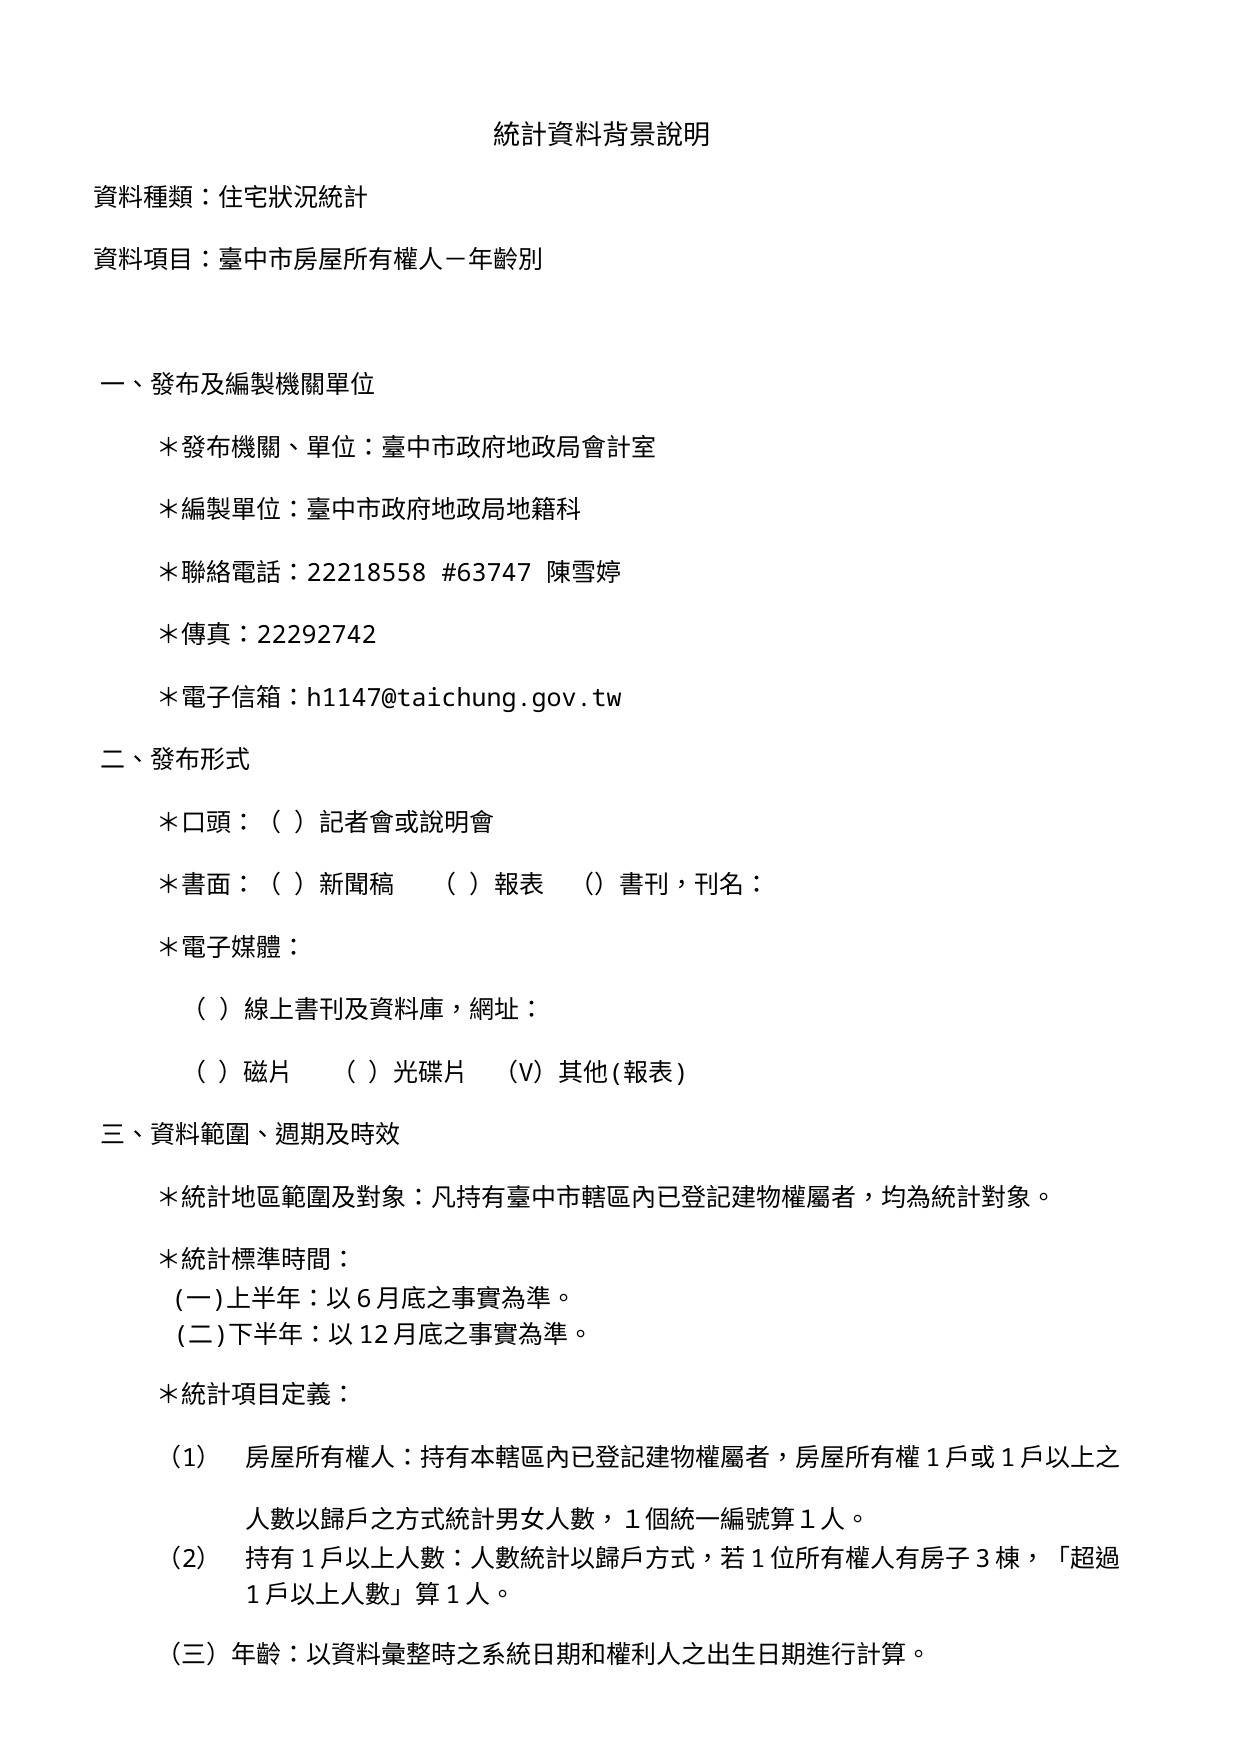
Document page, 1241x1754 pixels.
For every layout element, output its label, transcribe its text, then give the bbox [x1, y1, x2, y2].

table_cell [70, 404, 132, 716]
table_cell [70, 1154, 132, 1413]
table_cell 二、發布形式 [70, 716, 1133, 778]
table_header 統計資料背景說明 [70, 91, 1133, 341]
table_cell ＊統計地區範圍及對象：凡持有臺中市轄區內已登記建物權屬者，均為統計對象。 ＊統計標準時間： (一)上半年：以6月底之事實為準。 (二)下半年：以12月底之事實為準。 ＊統計項目定義： [132, 1154, 1133, 1413]
table_cell 一、發布及編製機關單位 [70, 341, 1133, 403]
table_header 資料種類：住宅狀況統計 [82, 154, 1133, 216]
table_cell ＊口頭：（ ）記者會或說明會 ＊書面：（ ）新聞稿 （ ）報表 （）書刊，刊名： ＊電子媒體： （ ）線上書刊及資料庫，網址： （ ）磁片 （ ）光碟片 （V）其他(報表) [132, 779, 1133, 1091]
table_cell [70, 1414, 132, 1673]
table_cell 三、資料範圍、週期及時效 [70, 1091, 1133, 1153]
table_cell 房屋所有權人：持有本轄區內已登記建物權屬者，房屋所有權1戶或1戶以上之人數以歸戶之方式統計男女人數，１個統一編號算１人。 持有1戶以上人數：人數統計以歸戶方式，若1位所有權人有房子3棟，「超過1戶以上人數」算1人。 （三）年齡：以資料彙整時之系統日期和權利人之出生日期進行計算。 [132, 1414, 1133, 1673]
table_cell ＊發布機關、單位：臺中市政府地政局會計室 ＊編製單位：臺中市政府地政局地籍科 ＊聯絡電話：22218558 #63747 陳雪婷 ＊傳真：22292742 ＊電子信箱：h1147@taichung.gov.tw [132, 404, 1133, 716]
table_cell [70, 779, 132, 1091]
table_cell 資料項目：臺中市房屋所有權人－年齡別 [82, 216, 1133, 278]
